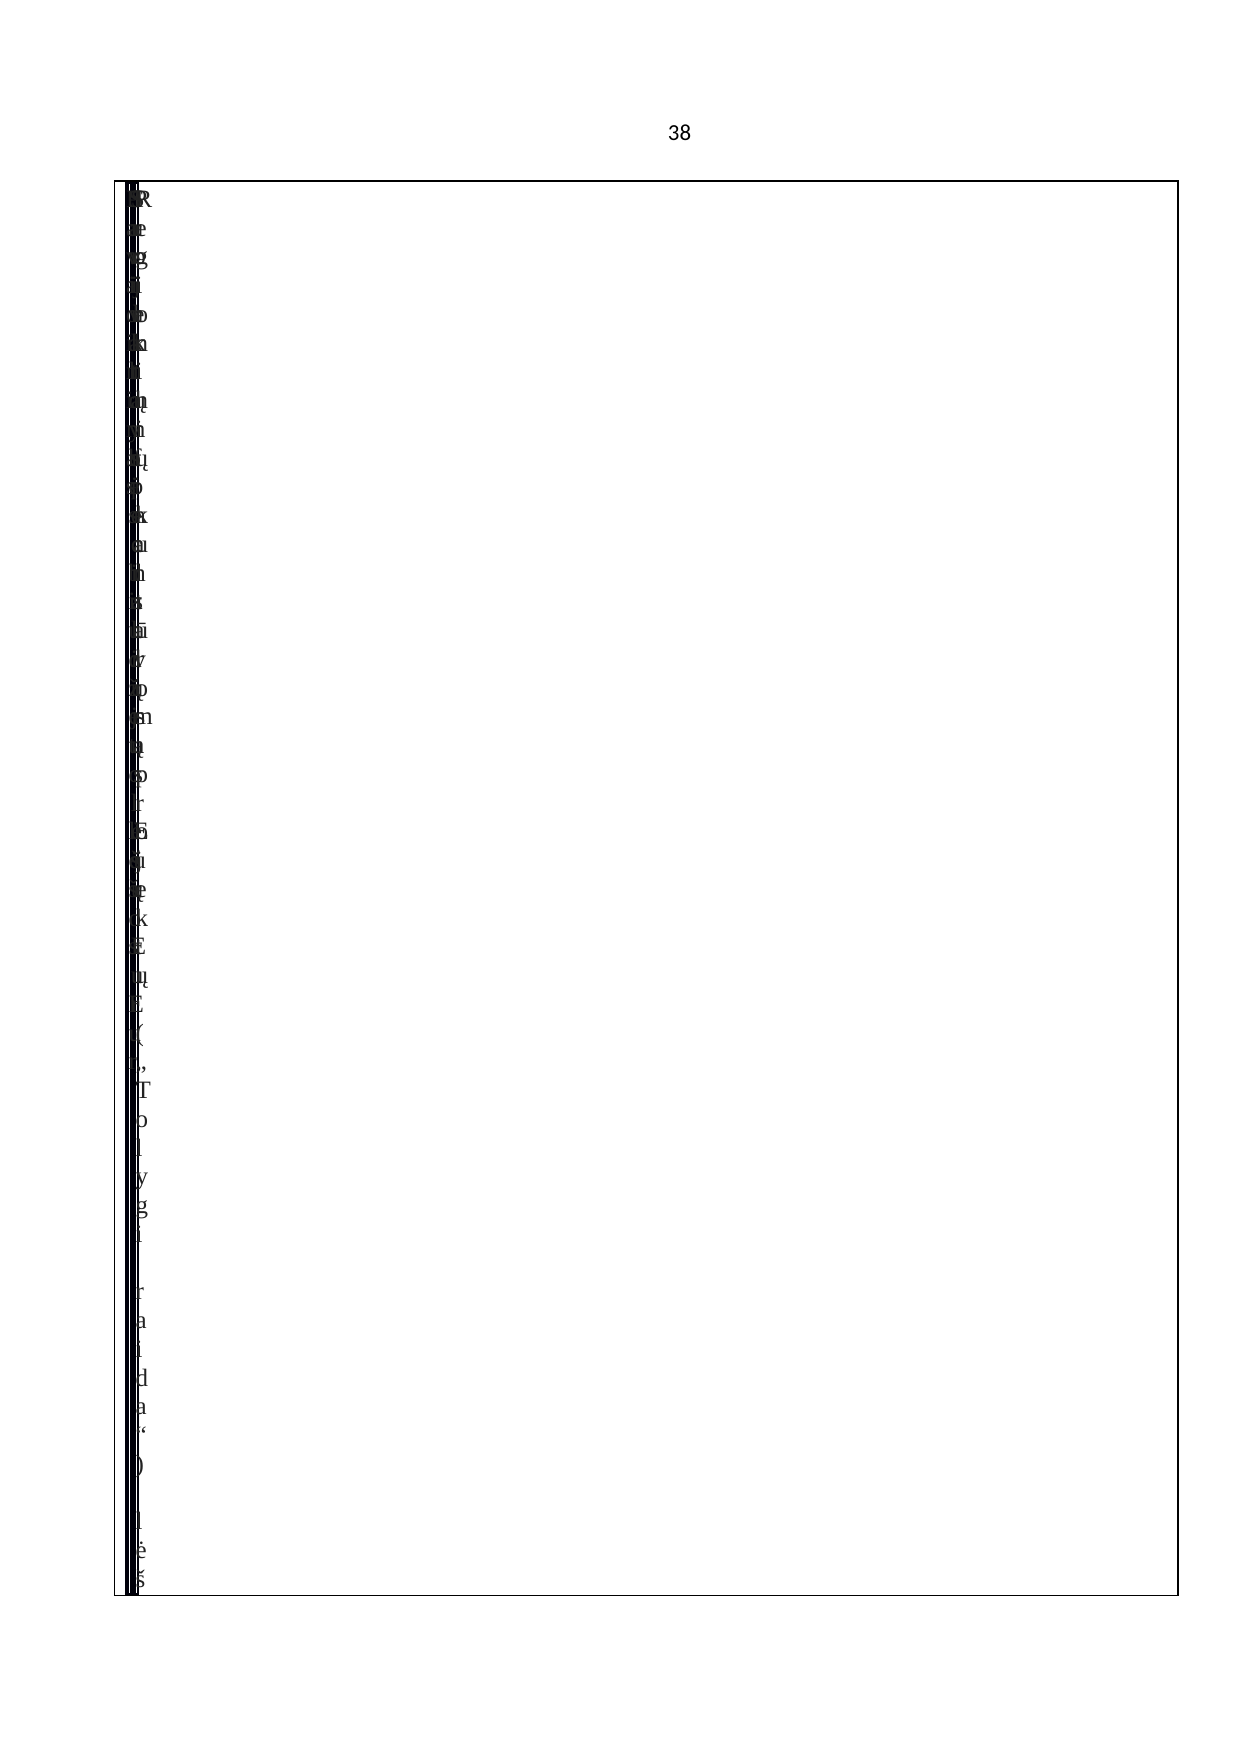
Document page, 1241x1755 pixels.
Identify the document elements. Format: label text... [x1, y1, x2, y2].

table_cell 7 pav. Registruotų bedarbių ir darbingo amžiaus gyventojų santykis 2011–2019 metais, proc. Šaltinis: Lietuvos statistikos departamentas, 2021 Nedarbo lygis – tai bedarbių ir darbingo amžiaus gyventojų santykis. Alytaus rajone 2019 metais nedarbas sudarė 9,6 procento, kai šalies vidurkis – 8,4 procento. 2021 m. sausio 1 d. šalyje buvo 277,1 tūkst. darbo neturinčių asmenų (16,1 proc. visų šalies darbingo amžiaus gyventojų). 2020 m. gruodį Užimtumo tarnybos informacinėje sistemoje registruota 22,5 tūkst. darbo pasiūlymų. Į Užimtumo tarnybos klientų aptarnavimo skyrius per gruodžio mėnesį kreipėsi 22 tūkst. darbo neturinčių asmenų. Užimtumas suteiktas 25,7 tūkst. asmenų. Alytaus rajono savivaldybė yra žiedinė savivaldybė, o situaciją jos darbo rinkoje stipriai įtakoja tendencijos Alytaus miesto ūkyje ir darbo rinkoje. Bankrutavus stambiosioms Alytaus miesto pramonės įmonėms, kur dirbo nemaža dalis rajono gyventojų, jie neteko darbo. Pastaruosius keletą metų situacija Alytaus regiono darbo rinkoje, o ypač Alytaus rajone gerėja. Nedarbas Alytaus rajone mažėja didesniais tempais nei regione ir šalyje. Situacija gerėja ir dėka glaudesnio darbo biržos ir savivaldybės bendradarbiavimo, integruojant socialinės paramos gavėjus į darbo rinką. Socialinės paramos gavėjų skaičius pastaraisiais metais stipriai sumažėjo, o tai didina rajono gyventojų motyvaciją aktyviau ieškoti darbo. Tarp 15-64 metų amžiaus Alytaus rajono savivaldybės gyventojų, užimtumo lygis ženkliai didėja. 2016 m. užimtumo lygis siekė 55,9 proc. (iš jų užimtumo lygis vyrų tarpe buvo 57,9 proc., o moterų tarpe – 53,1 proc.). 2017 m. bendras užimtumo lygis rajone buvo 60,2 proc., tai reiškia, kad padidėjo 4,3 proc. Vyrų tarpe užimtumo lygis padidėjo 3,2 proc. (iki 61,1 proc.), o moterų tarpe užimtumo lygis padidėjo 5,5 proc., iki 58,6 proc. 2018 m. užimtumo lygis padidėjo 2,6 proc., lyginant su 2017 m. ir pasiekė 62,8 proc. lygį. 2019 m. užimtumo lygis, lyginant jį su 2018 m. nepakito, o 2020 m. III ketvirtį sumažėjo 1,3 proc. ir sudarė 61,5 proc.lygį. Alytaus rajono darbdaviai noriai naudojasi darbo biržos programomis. Kasmet į aktyvias darbo rinkos priemones nukreipiama apie 700 rajono gyventojų. Per 2019 m. Alytaus r. įdarbinta asmenų - 1363 , tuo tarpu per 2020 m. įdarbinta – 1618 asmenys (18,71 proc. daugiau nei 2019 m.). Pažymėtina kad Alytaus regiono bedarbius neskatina įsidarbinti žemesnis nei vidutinis šalyje darbo užmokestis. Rajono gyventojų galimybes įsidarbinti riboja ir nuvykimo į darbą iš kaimiškų vietovių problema. Įtakos nedarbo mastui turi spartus gyventojų senėjimas ir mažėjantis darbingo amžiaus asmenų skaičius. Užimtumo tarnyboje 2020 m. registruota 519 jaunų iki 29 m. amžiaus, o vyresnių nei 50 metų - 1293 (46 proc.) bedarbių. Alytaus rajono savivaldybė 2 lentelė. Užimtumo tarnybos statistinė informacija Alytaus rajono savivaldybėje Šaltinis : Lietuvos užimtumo tarnyba https://uzt.lt/darbo-rinka/darbo-rinkos-rodikliai/, 2021 Darbo užmokestis apskrityje ir savivaldybėje Analizuojant vidutinį darbo užmokestį, neatskaičius mokesčių ir vertinant kartu su individualių įmonių mokamu darbo užmokesčiu, galima teigti, kad 2015-2019 m. laikotarpiu vidutinis darbo užmokestis Alytaus r. sav. ir šalies mastu, didėjo (žr. 8 pav.). 2019 m. atotrūkis tarp šalies ir rajono vidutinio darbo užmokesčio buvo 192,6 Eur, neatskaičius mokesčių. Lyginant su 2018 m. atotrūkis žiankliai pasikeitė į gera. Per 2018-2019 m. laikotarpį vidutinis darbo užmokestis Alytaus r. sav. padidėjo 344,9 Eur. Šalies mastu vidutinis darbo užmokestis 2018-2019 m. laikotarpiu padidėjo 372,3 Eur, vadinasi, darbo užmokestis, neatskaičius mokesčių, šalies mastu ir savivaldybėje didėjo ta pačia tendencija. 8 pav. Vidutinis darbo užmokestis Alytaus r. sav. (mėnesinis, bruto), Eur, lyginant šalies mastu ir išskiriant Alytaus r. sav. pagal lytį Šaltinis: Lietuvos statistikos departamentas, 2021 Lyginant vidutinį bruto darbo užmokestį Alytaus r. sav. pagal lytį 2015-2019 m. laikotarpiu, galima teigti, kad skirtumas tarp vidutinio darbo užmokesčio yra vyrų naudai. Didžiausias atotrūkis tarp vyrų ir moterų atlyginimo buvo 2017 m., jis siekė net 61 Eur – vyrų vidutinis atlyginimas siekė 704,3 Eur, o moterų – 643,5 Eur. 2018 m. skirtumas tarp vidutinių atlyginimų sumažejo dvigubai, iki 29,9 Eur ir siekė vyrų atlyginimas – 774 Eur, o moterų – 744,1 Eur. Taip pat, galima pastebėti, kad 2018 m. lyginant su 2017 m., moterų vidutinis atlyginimas padidėjo net 100,6 Eur. O pats didžiausias pasiekimas ir atotrūkio ne tik sumažėjimas, bet ir susilyginimas įvyko per 2019 m. 2019 m. skirtumas tarp vidutinių atlyginimų išnyko ir siekė vyrų atlyginimas – 1100,9 Eur, o moterų – 1106,7 Eur. Analizuojant vidutinį darbo užmokestį Alytaus apskrities savivaldybėse 2011-2019 metų laikotarpiu galima teigti, kad didžiausias vidutinis darbo užmokestis, per visą analizuojamą laikotarpį, yra Alytaus miesto savivaldybėje, kur 2019 m. siekė 1131 Eur (žr. 9 pav.). 2019 m. Alytaus rajono savivaldybėje vidutinis darbo užmokestis, lyginant su Alytaus miesto savivaldybe, buvo mažesnis 27 Eur ir siekė 1104 Eur. Trečias pagal dydį Alytaus apskrityje darbo užmokestis, neatskaičius mokesčių, buvo Druskininkų sav., kur 2019 m. siekė 1044 Eur. Už Alytaus r. sav. darbo užmokestis mažesnis 60 Eur. Ketvirtasis pagal didumą darbo užmokestis 2019 m. buvo Lazdijų r. sav., kur siekė 964 Eur ir nuo Alytaus r. sav. atsiliko 140 Eur. Mažiausias darbo užmokestis, neatskaičius mokesčių, Alytaus apskrityje 2019 m. buvo Varėnos r. sav., kur siekė 958 Eur, ir nuo Alytaus r. sav. atsiliko 146 Eur. 9 pav. Vidutinis mėnesinis bruto darbo užmokestis Alytaus regiono savivaldybėse, Eur Šaltinis: Lietuvos statistikos departamentas, 2021 Nepaisant spartaus darbo užmokesčio augimo, jis išlieka 3–4 kartus mažesnis nei vidutiniškai ES. Tai lemia žemas darbo našumas, vienos mažiausių ES vienetinės darbo sąnaudos, žemas kainų lygis. Socialinė apsauga Siekiant sudaryti sąlygas asmeniui (šeimai) ugdyti ir stiprinti gebėjimus ir galimybes savarankiškai spręsti savo socialines problemas, palaikyti socialinius ryšius su visuomene, taip pat padėti įveikti socialinę atskirtį, savivaldybė vykdo valstybines (valstybės perduotas savivaldybėms) ir savarankiškąsias savivaldybės socialinės paramos funkcijas: skiriant ir mokant įvairias socialines išmokas bei organizuojant socialinių paslaugų teikimą. 2020 m. socialinei paramai skirta 9,9 mln. Eur. Socialinės išmokos. 2020 metais išmokėta 8,4 mln. Eur įvairių socialinių išmokų 5016 asmenų. Daugiausia lėšų skirta išmokoms vaikams (5,1 mln. Eur) ir tikslinių kompensacijų išmokų gavėjams (2,1 mln. Eur). Vienkartinė piniginė parama. 2020 metais iš savivaldybės biudžeto lėšų 165,1 tūkst. Eur skirta šeimoms, dėl įvairių priežasčių (gaisro, stichinės nelaimės, ligos ir pan.) patekusioms į sunkią materialinę padėtį. Piniginė parama, atsižvelgiant į savivaldybės ir seniūnijų Piniginės socialinės paramos teikimo komisijų siūlymus, suteikta 1063 šeimoms (asmenims). Buvo remiami ir gerai besimokantys rajono studentai bei mokiniai. 2020 m. paramą gavo 18 aukštosiose bei profesinėse mokyklose besimokantys jaunuoliai. Iš viso studentams ir mokiniams išmokėta 6,8 tūkst. Eur. Socialinės paslaugos. 2020 m. socialinės paslaugos suteiktos 4493 asmenims, išlaidos siekė 1,5 mln. Eur. Daugiausia lėšų (897,4 tūkst. Eur) panaudota senyvo amžiaus asmenų ir neįgaliųjų socialinei globai stacionariose socialinės globos įstaigose, t. y. Miroslavo globos namuose, Pivašiūnų globos namuose, Rumbonių parapijos grupinio gyvenimo namuose, kitų savivaldybių ar valstybės globos namuose, finansuoti. Šiose įstaigose 2020 m. gyveno ir gavo socialinės globos paslaugas 124 asmenys. 83 senyvo amžiaus asmenims bei neįgaliesiems buvo teikiamos socialinės priežiūros paslaugos ir integrali pagalba (dienos socialinė globa ir slauga) jų namuose. Išlaidos pagalbai į namus ir integraliai pagalbai 185,9 tūkst. Eur. 3 lentelė . Duomenys apie suteiktas socialines paslaugas 2020 metais 18 rajono žmonių su negalia pasinaudojo specialaus transporto paslaugomis. Jie buvo vežami į gydymo, reabilitacijos įstaigas, kultūros, sporto renginius. Alytaus rajone vykdoma Būsto pritaikymo žmonėms su negalia programa. 2020 m. būstai pritaikyti 6 neįgaliems rajono gyventojams. Šiam tikslui skirta 25,5 tūkst. Eur (15,6 tūkst. Eur iš valstybės biudžeto, 9,9 tūkst. Eur iš savivaldybės biudžetų lėšų). Neįgalieji, turintys specialiųjų poreikių, buvo aprūpinti techninės pagalbos priemonėmis. 2020 m. tokia pagalba buvo suteikta 27 asmenims. Šeimoms, patyrusioms socialinę riziką, teikiamos socialinės priežiūros paslaugos. 2020 m. socialinės paslaugos suteiktos 120 šeimų. Įgyvendindama Europos pagalbos labiausiai skurstantiems asmenims fondo nuostatas, savivaldybės administracija organizavo maisto produktų ir higienos prekių išdalijimą labiausiai nepasiturintiems asmenims. Paramą maisto produktais ir higienos prekėmis gavo 2870 rajono gyventojų. Savivaldybės administracija vykdo socialinės reabilitacijos paslaugų neįgaliesiems bendruomenėje projektų (toliau – projektai) administravimo funkciją. 2020 metais savivaldybės administracija organizavo projektų vertinimą bei atranką, skyrė lėšų ir finansavo projektus, kontroliavo projektų įgyvendinimą. Finansuoti 3 projektai, projektams įgyvendinti skirta 56,4 tūkst. Eur (48,1 tūkst. Eur valstybės biudžeto lėšos, 8,3 tūkst. Eur savivaldybės biudžeto lėšos). 2020 m. Alytaus rajono savivaldybės biudžeto lėšomis organizuotos asmeninės higienos ir priežiūros (dušo, skalbimo) paslaugos. Šias paslaugas rajono gyventojams teikė 13 vietos bendruomenių, paslaugomis pasinaudojo 803 asmenys, neturintys galimybių savo namuose naudotis dušu ir (ar) skalbykle. Šiam tikslui panaudota 24,0 tūkst. Eur savivaldybės biudžeto lėšų (žr. 3 lentelė). Sveikatos apsauga Siekiant užtikrinti kokybišką Alytaus rajono savivaldybės gyventojų asmens ir visuomenės sveikatos priežiūrą, sveikatos politikos įgyvendinimas vykdomas savivaldybės lygiu. Siekiama efektyviai formuoti sveikatos priežiūros sistemą, gerinant sveikatos priežiūros paslaugų praeinamumą, kokybę ir pacientų saugą, tikslingai paskirstant lėšas asmens ir visuomenės sveikatos priežiūrai, siekiant mažinti sveikatos netolygumus rajone. Pagrindiniai tikslai – gyventojų sveikatos stiprinimas, mirtingumo mažinimas, gyvenimo kokybės gerinimas ir sveikatos santykių teisumas. Visi gyventojai turi teisę siekti kuo aukštesnio savo sveikatos lygio, tiesiogiai įtakojančio ne tik individo, bet ir artimos aplinkos ir net valstybės gerbuvį. Be galo svarbu mažinti išvengiamo mirtingumo (mirtingumą, nulemtą ligų ar būklių, kurių galima išvengti) mąstus, taikant žinomas ir efektyvias prevencines, diagnostikos ir / ar gydymo priemones, kurios kasmet tobulėja. Visuomenės sveikatos stebėsenos duomenys leidžia stebėti, kokia esama gyventojų sveikatos ir sveikatą lemiančių veiksnių situacija savivaldybėje, įvertinant ją, Lietuvos sveikatos programos tikslų ir uždavinių įgyvendinimo kontekste, ir kokių intervencijų / priemonių reikia imtis, siekiant stiprinti savivaldybės gyventojų sveikatą ir mažinti sveikatos netolygumus. Pagrindinių rodiklių sąrašo analizė ir interpretavimas („Šviesoforo“ kūrimas) kasmet atliekamas lyginant praėjusių metų Alytaus rajono savivaldybės gyventojų sveikatos stebėsenos rodiklius su Lietuvos vidurkiu (žr. 10 pav.). 10 pav. Standartizuotų Alytaus miesto mirtingumo rodiklių (100 000 gyv.) palyginimas su Lietuvos vidurkiu 2018–2019 m. Šaltinis: Higienos instituto Sveikatos informacijos centras Vidutinė tikėtina gyvenimo trukmė – tai pagrindinis gyventojų sveikatos rodiklis, parodantis bendrą rizikos veiksnių poveikį, ligų paplitimą, intervencijų bei gydymo veiksmingumą. Alytaus miesto gyventojų vidutinė gyvenimo trukmė 2019 m. (77,9 metai) buvo didesnė už Lietuvos vidurkį (76,5 metai). Alytaus miesto gyventojų vidutinė tikėtina gyvenimo trukmė nuo 2016 m. iki 2018 m. didėjo (2016 m. – 75,5 metai; 2017 m. – 77,7 metai; 2018 m. – 78,5 metai), o nuo 2018 m. iki 2019 m. sumažėjo 0,6 metų (77,9 metai). Gyvenimo trukmei ilgėjant, daugėja ir vyresnio amžiaus žmonių. Pagal Higienos instituto Sveikatos informacijos centro duomenis nuo 2016 m. Alytaus mieste 65 metų ir vyresnių gyventojų padaugėjo 2,65 proc. ir 2019 metais siekė 21,87 proc. visų miesto gyventojų. Tačiau mažėja jaunesnio amžiaus gyventojų, Alytuje 2019 m. vaikai (0–17 metų) sudarė 15,64 proc., 18–44 m. asmenys – 30,68 proc., 45–64 m. amžiaus gyventojai – 31,81 proc. Alytaus miesto populiacijos (1 pav.) Alytaus mieste 2019 m. gimė 440 kūdikių, Lietuvoje – 27 393 kūdikiai, lyginant 2018 m. duomenis, gimė 28 kūdikiais daugiau. 2019 m. gimstamumo rodiklis 1000-iui gyventojų buvo 8,77 (Lietuvoje – 9,8). 2019 m. vaikų iki 1 m. amžiaus mirtingumo rodiklis 1 000 gyvų gimusių buvo 0, kai 2018 m. – 2,49. Lietuvoje 2019 m. mirė 38 281 žmogus, t. y. 1 293 asmenimis mažiau negu 2018 metais. Alytaus mieste 2019 m. mirė 637 gyventojai (333 vyrai ir 304 moterys). 2018 m. duomenimis, mirė 624 gyventojai (301 vyras ir 323 moterys). Mirtingumo statistika rodo bendrą gyventojų sveikatos būklę, sveikatos priežiūros veiksmingumą ir kokybę, sveikatos netolygumus bei sveikatos priežiūros prieinamumą. Todėl pateikiame 2018–2019 m. standartizuotų mirtingumo rodiklių pagal pagrindines mirties priežastis – Alytaus miesto ir Lietuvos palyginimą (pagal apskaičiuotą Alytaus miesto ir Lietuvos vidurkio santykį, „šviesoforo“ principas). Alytaus miesto savivaldybės gydymo įstaigose dirbančių gydytojų skaičius 2019 m. pateko į raudonąją zoną, kuriai priskiriamas tikslas plėtoti sveikatos infrastruktūrą ir gerinti sveikatos priežiūros paslaugų kokybę, saugą, prieinamumą ir į pacientą orientuotą sveikatos priežiūrą. Gydytojų skaičius – vienas iš rodiklių, apibūdinančių asmens sveikatos paslaugų prieinamumą ir jų pasiskirstymą visoje šalyje. Alytaus miesto savivaldybėje 2019 m. šeimos medicinos paslaugas teikiančių gydytojų skaičius buvo 4,6/10 000 gyv., lyginant su Lietuvos (7,2/10 000 gyv.) ir Alytaus apskrities (5,9/10 000 gyv.) vidurkiais buvo mažesnis (11 pav.). 2019 m. Alytaus mieste šeimos medicinos paslaugas teikiančių gydytojų skaičius nežymiai padidėjo lyginant su 2018 m. – 4,3/10 000 gyv. 11 pav. Šeimos medicinos paslaugas teikiančių gydytojų skaičius 10 000 gyv. Alytaus mieste ir Lietuvoje 2019 m. (Šaltinis: Higienos instituto Sveikatos informacijos centras) ARS asmens sveikatos priežiūros funkcijas vykdo dvi viešosios įstaigos ir viena privataus kapitalo įmonė: ARS Pirminės sveikatos priežiūros centras (ARS PSPC), ARS Greitosios medicinos pagalbos stotis ir UAB „Disolis“. Visuomenės sveikatos priežiūros funkcijas vykdo viena biudžetinė įstaiga – ARS Visuomenės sveikatos biuras. Remiantis ARSA informacija, ARS PSPC ambulatorines paslaugas teikia 5 ambulatorijose (Daugų, Butrimonių, Krokialaukio, Simno, Miroslavo) ir 2 BPG kabinetuose (Makniūnų ir Pivašiūnų). ARS PSPC priklausančioje Daugų slaugos ir palaikomojo gydymo ligoninėje teikiamos stacionaro paslaugos. Šeimos klinika „Disolis“ įsikūrusi Dauguose ir teikia ambulatorines asmens sveikatos priežiūros gydymo paslaugas. 2019 metų Alytaus rajono savivaldybės pirminės sveikatos priežiūros centras tęsė vykdyti projektą „Integrali pagalba į namus Alytaus rajone“, kurio tikslas teikti integralios pagalbos, t. y. slaugos ir socialinių paslaugų visumos paslaugas namuose. Teikiant šias paslaugas asmeniui tenkinami slaugos ir socialinių paslaugų poreikiai, teikiama nuolatinė kompleksinė specialistų pagalba ir priežiūra. Integrali pagalba teikiama komandos principu, kurią sudaro: socialinis darbuotojas ir jo padėjėjai, slaugytojas ir jo padėjėjai, masažistas, kineziterapeutas, ergoterapeutas. Kokybiškos visuomenės sveikatos priežiūros paslaugos visų amžiaus grupių rajono gyventojams, kaip ir ankstesniais metais, teikiamos per Alytaus rajono savivaldybės visuomenės sveikatos biurą, kuris įgyvendina savivaldybės savarankiškas ir valstybines visuomenės sveikatos priežiūros funkcijas pagal šalyje ir savivaldybėje nustatytus ir patvirtintus visuomenės sveikatos priežiūros prioritetus, tikslus ir uždavinius. Papildoma (ne asmens sveikatos priežiūros įstaigoje) psichologinė pagalba Alytaus rajono gyventojams Alytaus rajono savivaldybės visuomenės sveikatos biure yra teikiama nuo 2017 m. vasario mėnesio (žr. 12 pav.). Treti metai, kai rajono gyventojai, minimaliomis laiko bei lėšų sąnaudomis, gali gauti profesionalią pagalbą - specialistas vyksta į seniūnijas, mokyklas, globos namus. Pagalba žmonėms tapo lengviau prieinama. Pageidaujantys gauti profesionalią pagalbą, gali registruotis konsultacijai per seniūnijų socialinius darbuotojus, el. paštu, tiesiogiai skambinti specialistui telefonu ar kalbėtis per Skype. 12 pav. Psichologo konsultacijų dinamika Kitos sveikatos priežiūros programos ir paslaugos Visuomenės sveikatos rėmimo specialioji programa. Viena iš savivaldybės savarankiškųjų funkcijų – savivaldybės visuomenės sveikatos specialiosios rėmimo programos rengimas ir įgyvendinimas. 2019 metais siekiant tikslingai, kryptingai organizuoti ir užtikrinti visuomenės sveikatos specialiosios rėmimo programos vykdymą, pagal šią programą, sutarties pagrindu, tarp projekto vykdytojų ir savivaldybės administracijos direktoriaus, buvo finansuota 13 projektų. Projektai įvairiapusiai, apimantys visas gyventojų grupes, įvairūs pagal veiklas ir vykdymo būdus, atitinka vertinimo kriterijus ir savivaldybės prioritetines sveikatos kryptis: vaikų ir jaunimo sveikata, lėtinių neinfekcinių ligų ir traumų prevencija, sveikos mitybos ugdymas, fizinio aktyvumo skatinimas, psichinės sveikatos gerinimas. Visi projektų vykdytojai projektams skirtas lėšas įsisavino, užsibrėžtus vertinimo kriterijus įvykdė sėkmingai. Dantų protezavimo paslaugos teikimas. Gyventojams nemokama dantų protezavimo paslauga kompensuojama teisės aktais nustatyta tvarka iš privalomojo sveikatos draudimo fondo. Siekiant sumažinti gyventojų, laukiančių dantų protezavimo paslaugų eilę 2019 metais buvo skiriami papildomi asignavimai dantų protezavimo paslaugoms suteikti. Protezavimo paslauga pasinaudojo 62 Alytaus rajono savivaldybės gyventojai. Priklausomybių mažinimo programa. Dažna socialinių problemų priežastis – gyventojų priklausomybės. Atsižvelgiant į tai, ARS 7 m. yra įgyvendinama socialinę riziką patiriantiems asmenims orientuota priklausomybių mažinimo programa, kurios pagrindinis tikslas – padidinti ARS gyventojų galimybes gydytis nuo priklausomybės ligų (žr. 13 pav.). Programa įgyvendinama bendradarbiaujant medikams, socialiniams darbuotojams, bendruomenių nariams, programos dalyviams bei jų šeimos nariams; siejant su šia programa, kelioms dešimtims programos dalyvių pavyko pasiekti teigiamų pokyčių jų gyvenime (aktyvumas darbo rinkoje, pagerintos buities sąlygos, nekeliami vaikų priežiūros apribojimo klausimai ir pan.). Kasmet programa pasinaudoja apie 40-50 asmenų. Visiems programos dalyviams buvo suteiktos paslaugos dėl priklausomybės alkoholiui. Bendromis medikų, socialinių darbuotojų, bendruomenių narių ir programos dalyvių bei jų šeimų narių pastangomis per penkerius programos vykdymo metus daugiau nei trisdešimčiai programos dalyvių pavyko pasiekti teigiamų pokyčių jų gyvenime: įsidarbinta arba neprarastas darbas, pagerintos buities sąlygos, nekeliami vaikų priežiūros apribojimo klausimai ir pan. Visų metų atkryčių dinamika – iki 40 proc. 13 pav. Priklausomybių mažinimo programos dalyvių pasiskirstymas pagal lytį ir šeimyninę padėtį Užtikrinant kokybiškas ir gyventojams prieinamas sveikatos priežiūros paslaugas savivaldybėje taip pat buvo vykdomos triukšmo prevencijos priemonės, maudyklų stebėsena, koordinuojamas tarpinstitucinis bendradarbiavimas, aktyviai dalyvaujama skleidžiant tikslinę informaciją savivaldybės gyventojams tiek asmens, tiek ir visuomenės sveikatos apsaugos srityse. Kultūra Siekiama gerinti gyventojų informacinį, kultūrinį aptarnavimą, išsaugoti ir plačiau panaudoti regiono kultūrinį savitumą, užtikrinant kultūros įstaigų veiklą, ugdyti visuomenės kultūrinį, pilietinį bei visuomeninį aktyvumą, tradicinės religinės bendruomenės skatinimas, formuoti ir įgyvendinti savivaldybės kultūros politiką bei atlikti visus veiksmus, susijusius su savivaldybės teigiamo įvaizdžio formavimu. Kultūros projektų finansavimui skirta 70500 Eur (svarbiausiems bei tradiciniams rajono renginiams, valstybinėms kalendorinėms datoms pažymėti, meno mėgėjų kolektyvams skatinti, leidybai). Įgarsinti 91 rajono renginys. Naudota savivaldybės mobili garso ir šviesos technika, mobili scena – 21 renginyje. Kuruota koordinuota Alytaus rajono savivaldybės kultūros centro veikla, rajoninės šventės, renginiai. Parodos, tautodailininkų. Amatininkų parodos – mugės. Alytaus rajono savivaldybės kultūros centro veikla 2020 m. Alytaus rajono savivaldybės kultūros centro specialiosios lėšos 2020 m. Alytaus rajone suorganizuoti ir įgyvendinti Alytaus rajoną reprezentuojantys didieji renginiai: Lietuvos valstybės atkūrimo dienos minėjimo koncertas „Lietuva, tai aš čia gyvenu" Dauguose, Lietuvos mažosios kultūros sostinės atidarymas - „Simno kermošius" Simne, Liaudiškos muzikos kapelų šventė „Ant Nemuno kranto" Punioje, Joninės Dauguose, Simne, Nemunaityje, Butrimonyse, Pivašiūnuose, Valstybės ( Lietuvos karaliaus Mindaugo karūnavimo) dienos iškilmė Dauguose, Oninių (šviežios duonelės) šventė Punioje, Pramogų vakaras „Žolinė Pivašiūnuose" , Simno miesto - 2020 m. Lietuvos mažosios sostinės šventė. Simno Švč. Marijos ėmimo į dangų bažnyčios 500 metų jubiliejus, Miroslavo seniūnijos šventė „Širdim tave apkabinsiu", Kalėdinių eglučių įžiebimo šventės Alytaus rajono seniūnijose. Technologiniai veiksniai Į gamybą orientuotos inovacinės veiklos efektyvumą labiausiai lemia technologiniai pasikeitimai, kurie nuolat vyksta išorinėje aplinkoje. Neįvertinus minėto veiksnio, inovacinės veiklos rezultatas gali tapti nekonkurentiškas. Pabrėžtina ir tai, kad itin daug reikšmės inovacinei veiklai turi intelektinis potencialas – informacija. Plinta daugybė esamų ir vis naujai atsirandančių kanalų, padeda laiku ir deramai įvertinti technologinius veiksnius (naujos technologijos, medžiagos, technika). Nesugebėti laiku reaguoti į nuolat vykstančius pasikeitimus inovacinei veiklai gali būti pražūtinga. Ilgalaikėje perspektyvoje svarbiausias ir patikimiausias Lietuvos ekonomikos augimo šaltinis yra žinios, technologijos ir žmonių ištekliai. Tokią išvadą lemia dvi priežastys. Pirma, Lietuvos vietinė rinka yra labai maža, o jos tradicinių produktų eksporto rinkos taip pat yra ribotos arba jose yra stipri konkurencija. Dėl šios priežasties, eksporto nevykdančios įmonės, šiuo, globalinės krizės laikotarpiu susidūrė su itin didelėmis problemomis ir dauguma jų priverstos bankrutuoti arba reorganizuoti savo veiklą. Antra, Lietuvoje jau senokai pasibaigė periodas, kai verslo įmonės galėjo palyginti nesunkiai, gaminant standartinius produktus, be didesnių pastangų ar taikant gana elementarius verslo organizavimo metodus gauti pelną. Šiuo sunkiu periodu, kai ekonomikos nuosmukis pasiekė apogėjų, siekiant sėkmingai plėtoti ir vystyti verslą, jau reikia išsiugdyti tokias kokybes, kurios siejasi su sėkmingos konkurencijos veiksniais. Norint įsitvirtinti naujose rinkose, Lietuvai reikia naujų technologijų ir inovacijų. Pagrindinės Alytaus rajono problemos – didžiųjų įmonių žlugimas. Vietoj žlugusių didžiųjų įmonių kūrėsi smulkusis ir vidutinis verslas. Didžioji dalis Alytaus rajono įmonių stengėsi vykdyti inovacines veiklas: kūrė naujus ir tobulino esamus produktus, diegė naujas ir modernias technologijas, pažangius vadybos metodus, kokybės valdymo sistemas. Dalis įmonių ir toliau planuoja investuoti į inovacijų diegimą. Pagrindinis veiksnys, skatinantis inovacijų diegimą versle, – išaugęs įmonės konkurencinis pranašumas, kuris suteikia stiprų pagrindą sparčiai inovacijų plėtrai, kad inovacinių projektų inicijavimas susijęs su įmonės ateities vizija ir ilgalaikiais tikslais, taip pat manoma, kad inovacijų diegimas išgelbės įmonę nuo gresiančios krizės. Viena iš didžiausių kliūčių, su kuriomis tenka susidurti naujus produktus ir procesus diegiančioms įmonėms – didelės investicijos ir per mažas inovacijų finansavimas. Priežastis – didelės išlaidos ir ekonominė naujovių diegimo rizika, ilgas inovacijų atsipirkimo laikas ir tinkamų lėšų šaltinių stoka. Kitas svarbus veiksnys – aukštos kvalifikacijos darbuotojų trūkumas. Alytaus miesto įmonių tyrimas parodė, kad inovacijų plėtrą stabdo tinkamos srities ir kvalifikacijos specialistų stygius arba prastokas jų parengimas. Žema verslininkų kvalifikacija ir aktyvumas dalyvaujant inovacinėje veikloje – viena aktualiausių inovacijų valdymo problemų. Įmonėms trūksta informacijos inovacijų klausimais. Daugelis įmonių susiduria su problema ieškodamos naujų technologijų, partnerių, kurie galėtų finansuoti naujų produktų ar paslaugų kūrimą. Daugelį gamybos atnaujinimo ir modernizavimo klausimų įmonės sprendžia neturėdamos pakankamai informacijos ir vadybinio pasirengimo, naudojant tokias priemones kaip verslininkų informatyvumo didinimas apie naujas verslo galimybes vietinėse ir tarptautinėse rinkose, apie galimus partnerius, viešųjų pirkimų bei kooperacijos su didesnėmis įmonėmis galimybes, technologines ir kitas inovacijas, finansavimo galimybes. Alytaus rajono savivaldybėje taip pat diegiamos naujausios technologijos, įdiegus jas pagerės savivaldybės administracijos vidaus administravimo ir valdymo tobulinimas. Įgyvendintas projektas yra pakankamai inovatyvus – programiniai sprendiniai pritaikomi konkretiems Alytaus rajono savivaldybės poreikiams. Programiniai sprendiniai sukurti taip, kad bus palikta nuolatinio tobulinimo galimybė – keičiantis įstatymams, savivaldybės valdymo struktūrai ar, paprasčiausiai, pagal savivaldybės darbuotojų poreikius ir pastabas, bus galima įterpti naujus modulius arba atnaujinti senus. Pagrindinė projekto pridėtinė vertė – nuolatinis tobulinimas ir lankstus reagavimas į besikeičiančią situaciją. Įgyvendinami projektai skirti įtraukti gyventojus į demokratijos procesus. Alytaus rajono savivaldybės administracija el. demokratijos priemonėmis siekia remti elektroninių sistemų, leidžiančių reikšti pilietinę nuomonę įvairiais valstybiniais ar regioniniais klausimais, kūrimą; plėtoti priemones, leidžiančias savivaldybės gyventojams daugiau sužinoti apie su jų gyvenimu susijusius valdžios sprendimus ir teikti pastabas teisės aktų projektams, diskutuoti, balsuoti ir kurti priemones, įtraukiančias jaunimą į jų socialinę aplinką. Projektu bus sukurtos ir įdiegtos el. priemonės, kuriomis savivaldybės atstovai galės pateikti visuomenei aktualius duomenis. Sukurtos el. priemonės rinkėjui leis užfiksuoti savo nuomonę savivaldybių tarybų svarstomais ir priimamais nutarimais ir palyginti savo nuomonę su politinių partijų ir atskirų tarybos narių valia vienu ar kitu klausimu. Numatoma įgyvendinti tokias veiklas: savivaldybės internetinės svetainės struktūros ir funkcionalumo modernizavimą pagal el. demokratijos principus ir nustatytus poreikius; kokybės vadybos sistemų diegimas Alytaus rajono savivaldybės administracijoje, gerinant piliečių aptarnavimą. Būtų gerinama viešųjų paslaugų kokybė. [139, 182, 1177, 1595]
table_cell [1179, 180, 1183, 1595]
